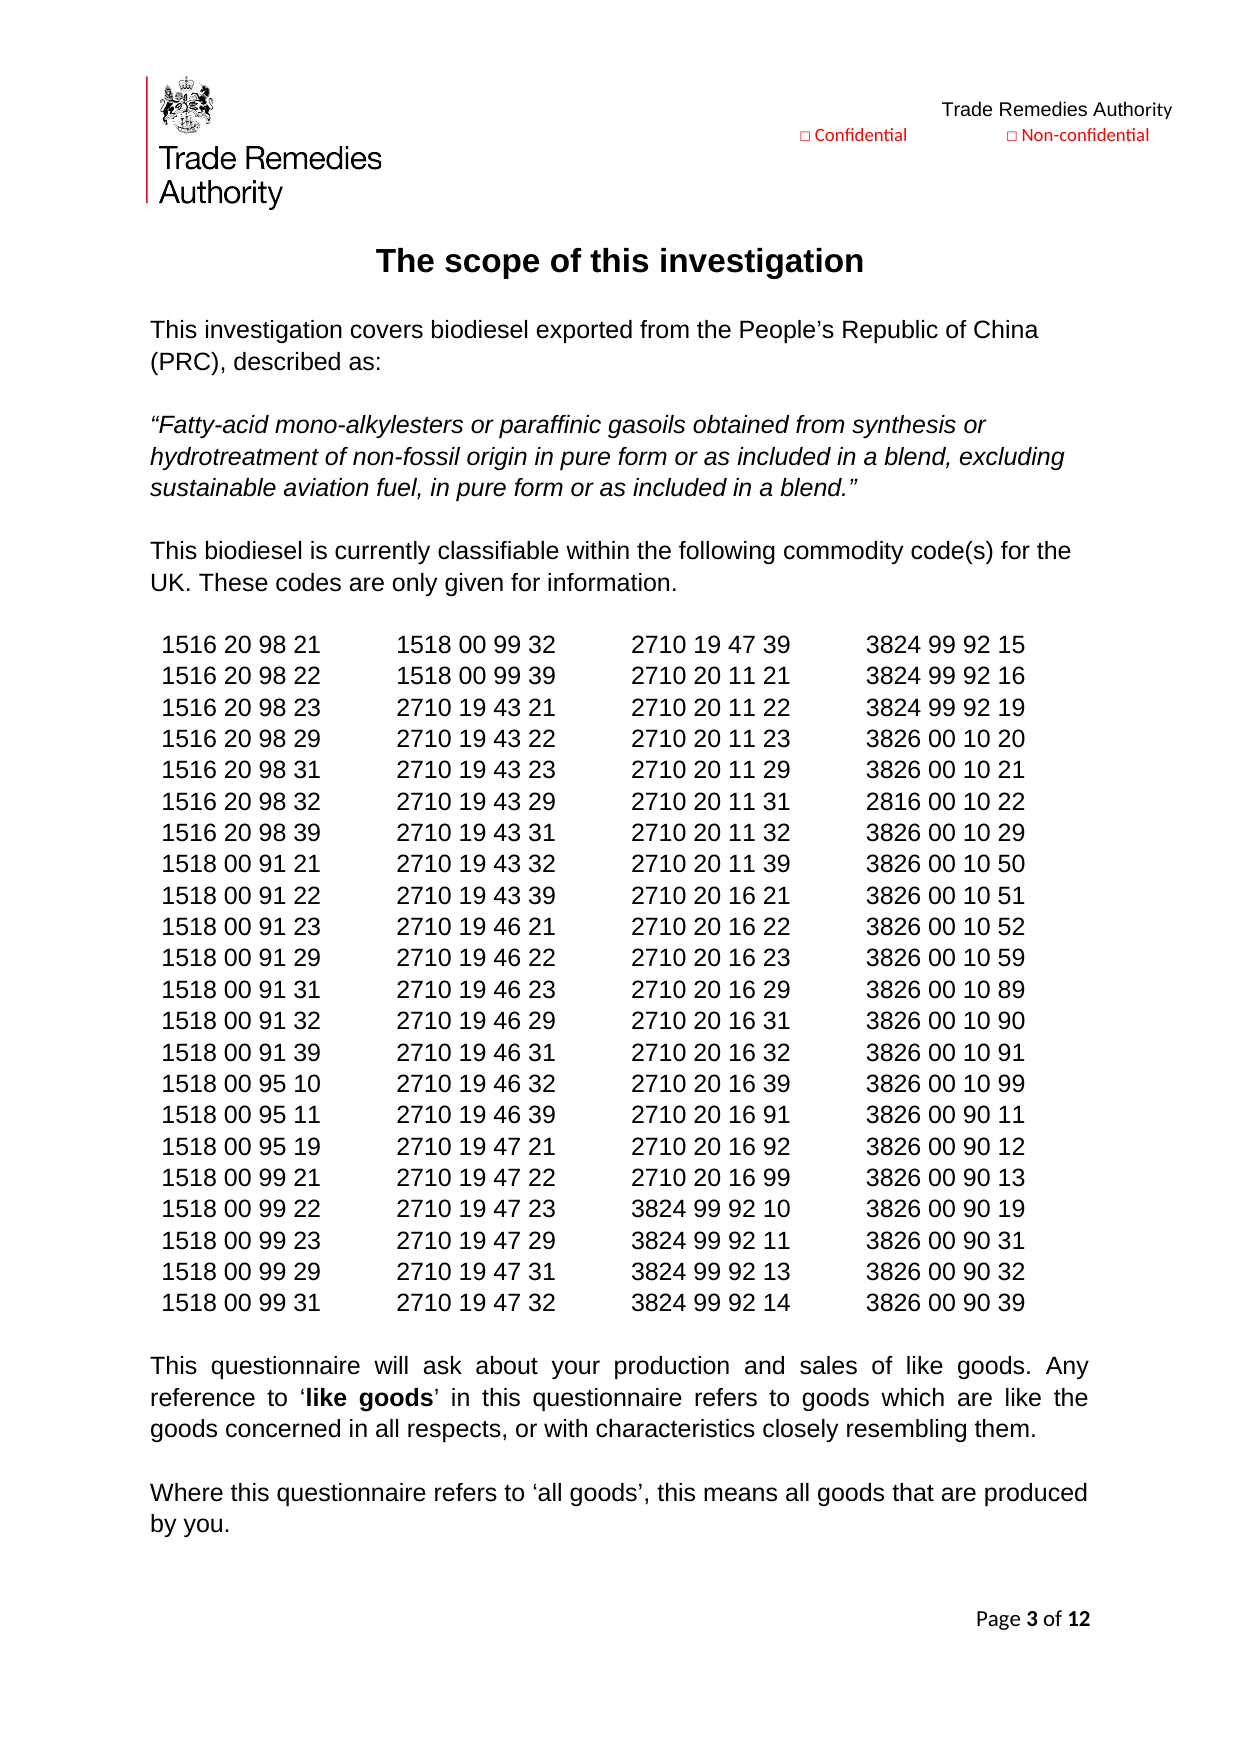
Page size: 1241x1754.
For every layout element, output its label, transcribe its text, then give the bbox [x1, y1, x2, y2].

table_cell 2710 20 11 23 [620, 724, 854, 755]
table_cell 3824 99 92 14 [620, 1288, 854, 1320]
table_cell 3826 00 90 12 [854, 1132, 1089, 1163]
table_cell 2710 19 47 21 [385, 1132, 619, 1163]
table_cell 2710 19 47 29 [385, 1226, 619, 1257]
table_cell 2710 19 46 23 [385, 975, 619, 1006]
text This questionnaire will ask about your production and sales of like goods. Any reference to ‘like goods’ in this questionnaire refers to goods which are like the goods concerned in all respects, or with characteristics closely resembling them. [150, 1351, 1090, 1443]
table_cell 3824 99 92 19 [854, 693, 1089, 724]
text hydrotreatment of non-fossil origin in pure form or as included in a blend, excluding sustainable aviation fuel, in pure form or as included in a blend.” [150, 441, 1090, 502]
table_cell 2710 19 46 32 [385, 1069, 619, 1100]
table_cell 1518 00 91 22 [150, 881, 385, 912]
table_cell 1518 00 95 10 [150, 1069, 385, 1100]
table_cell 2710 20 16 22 [620, 912, 854, 943]
table_cell 2710 19 46 29 [385, 1006, 619, 1037]
table_cell 2710 19 47 31 [385, 1257, 619, 1288]
table_cell 3826 00 90 39 [854, 1288, 1089, 1320]
table_cell 2710 20 16 92 [620, 1132, 854, 1163]
table_cell 2710 20 16 32 [620, 1038, 854, 1069]
table_cell 2710 20 11 22 [620, 693, 854, 724]
table_cell 1518 00 91 21 [150, 849, 385, 881]
table_cell 3826 00 10 52 [854, 912, 1089, 943]
table_cell 2710 19 43 22 [385, 724, 619, 755]
table_cell 2710 19 43 32 [385, 849, 619, 881]
table_cell 3826 00 10 91 [854, 1038, 1089, 1069]
table_cell 2710 20 11 32 [620, 818, 854, 849]
table_cell 3824 99 92 13 [620, 1257, 854, 1288]
table_cell 3826 00 10 50 [854, 849, 1089, 881]
table_cell 3826 00 10 90 [854, 1006, 1089, 1037]
table_cell 3826 00 90 19 [854, 1194, 1089, 1226]
table_cell 1518 00 91 39 [150, 1038, 385, 1069]
table_cell 3824 99 92 11 [620, 1226, 854, 1257]
table_cell 2710 19 47 23 [385, 1194, 619, 1226]
table_cell 2710 20 16 31 [620, 1006, 854, 1037]
table_cell 1516 20 98 29 [150, 724, 385, 755]
text “Fatty-acid mono-alkylesters or paraffinic gasoils obtained from synthesis or [150, 410, 1090, 439]
table_cell 2710 20 11 29 [620, 755, 854, 787]
table_cell 3826 00 10 59 [854, 944, 1089, 975]
table_header 2710 19 47 39 [620, 630, 854, 661]
table_cell 1516 20 98 32 [150, 787, 385, 818]
table_cell 1518 00 99 29 [150, 1257, 385, 1288]
table_cell 1518 00 91 29 [150, 944, 385, 975]
table_cell 2710 19 43 29 [385, 787, 619, 818]
table_cell 3826 00 90 13 [854, 1163, 1089, 1194]
text This biodiesel is currently classifiable within the following commodity code(s) for the UK. These codes are only given for information. [150, 504, 1090, 627]
table_cell 1516 20 98 22 [150, 661, 385, 693]
table_header 1516 20 98 21 [150, 630, 385, 661]
subtitle The scope of this investigation [150, 241, 1090, 280]
table_cell 3826 00 10 20 [854, 724, 1089, 755]
table_cell 3826 00 90 11 [854, 1100, 1089, 1132]
table_cell 2710 19 46 21 [385, 912, 619, 943]
table_cell 2710 20 16 29 [620, 975, 854, 1006]
table_cell 2710 20 11 31 [620, 787, 854, 818]
table_cell 2710 19 46 31 [385, 1038, 619, 1069]
table_cell 2710 20 16 91 [620, 1100, 854, 1132]
table_header 3824 99 92 15 [854, 630, 1089, 661]
table_cell 3826 00 10 29 [854, 818, 1089, 849]
table_header 1518 00 99 32 [385, 630, 619, 661]
table_cell 2710 19 43 21 [385, 693, 619, 724]
table_cell 1518 00 99 39 [385, 661, 619, 693]
table_cell 2710 19 46 22 [385, 944, 619, 975]
table_cell 1518 00 99 23 [150, 1226, 385, 1257]
table_cell 1518 00 99 21 [150, 1163, 385, 1194]
table_cell 2710 19 47 32 [385, 1288, 619, 1320]
table_cell 2710 19 43 31 [385, 818, 619, 849]
table_cell 2710 20 16 21 [620, 881, 854, 912]
table_cell 1518 00 99 22 [150, 1194, 385, 1226]
table_cell 1518 00 91 23 [150, 912, 385, 943]
table_cell 3826 00 10 99 [854, 1069, 1089, 1100]
table_cell 1518 00 95 11 [150, 1100, 385, 1132]
table_cell 1516 20 98 31 [150, 755, 385, 787]
table_cell 3826 00 90 32 [854, 1257, 1089, 1288]
table_cell 1518 00 91 31 [150, 975, 385, 1006]
table_cell 2710 19 47 22 [385, 1163, 619, 1194]
table_cell 3824 99 92 10 [620, 1194, 854, 1226]
table_cell 1516 20 98 23 [150, 693, 385, 724]
table_cell 3826 00 90 31 [854, 1226, 1089, 1257]
table_cell 2710 20 11 39 [620, 849, 854, 881]
table_cell 1516 20 98 39 [150, 818, 385, 849]
text This investigation covers biodiesel exported from the People’s Republic of China (PRC), described as: [150, 315, 1090, 376]
table_cell 2710 20 16 99 [620, 1163, 854, 1194]
table_cell 2710 20 16 23 [620, 944, 854, 975]
table_cell 3826 00 10 21 [854, 755, 1089, 787]
table_cell 3826 00 10 51 [854, 881, 1089, 912]
table_cell 1518 00 99 31 [150, 1288, 385, 1320]
table_cell 2816 00 10 22 [854, 787, 1089, 818]
table_cell 3824 99 92 16 [854, 661, 1089, 693]
table_cell 2710 19 43 23 [385, 755, 619, 787]
table_cell 2710 20 16 39 [620, 1069, 854, 1100]
table_cell 1518 00 91 32 [150, 1006, 385, 1037]
table_cell 1518 00 95 19 [150, 1132, 385, 1163]
text Where this questionnaire refers to ‘all goods’, this means all goods that are produced by you. [150, 1477, 1090, 1538]
table_cell 2710 19 46 39 [385, 1100, 619, 1132]
table_cell 3826 00 10 89 [854, 975, 1089, 1006]
table_cell 2710 19 43 39 [385, 881, 619, 912]
table_cell 2710 20 11 21 [620, 661, 854, 693]
